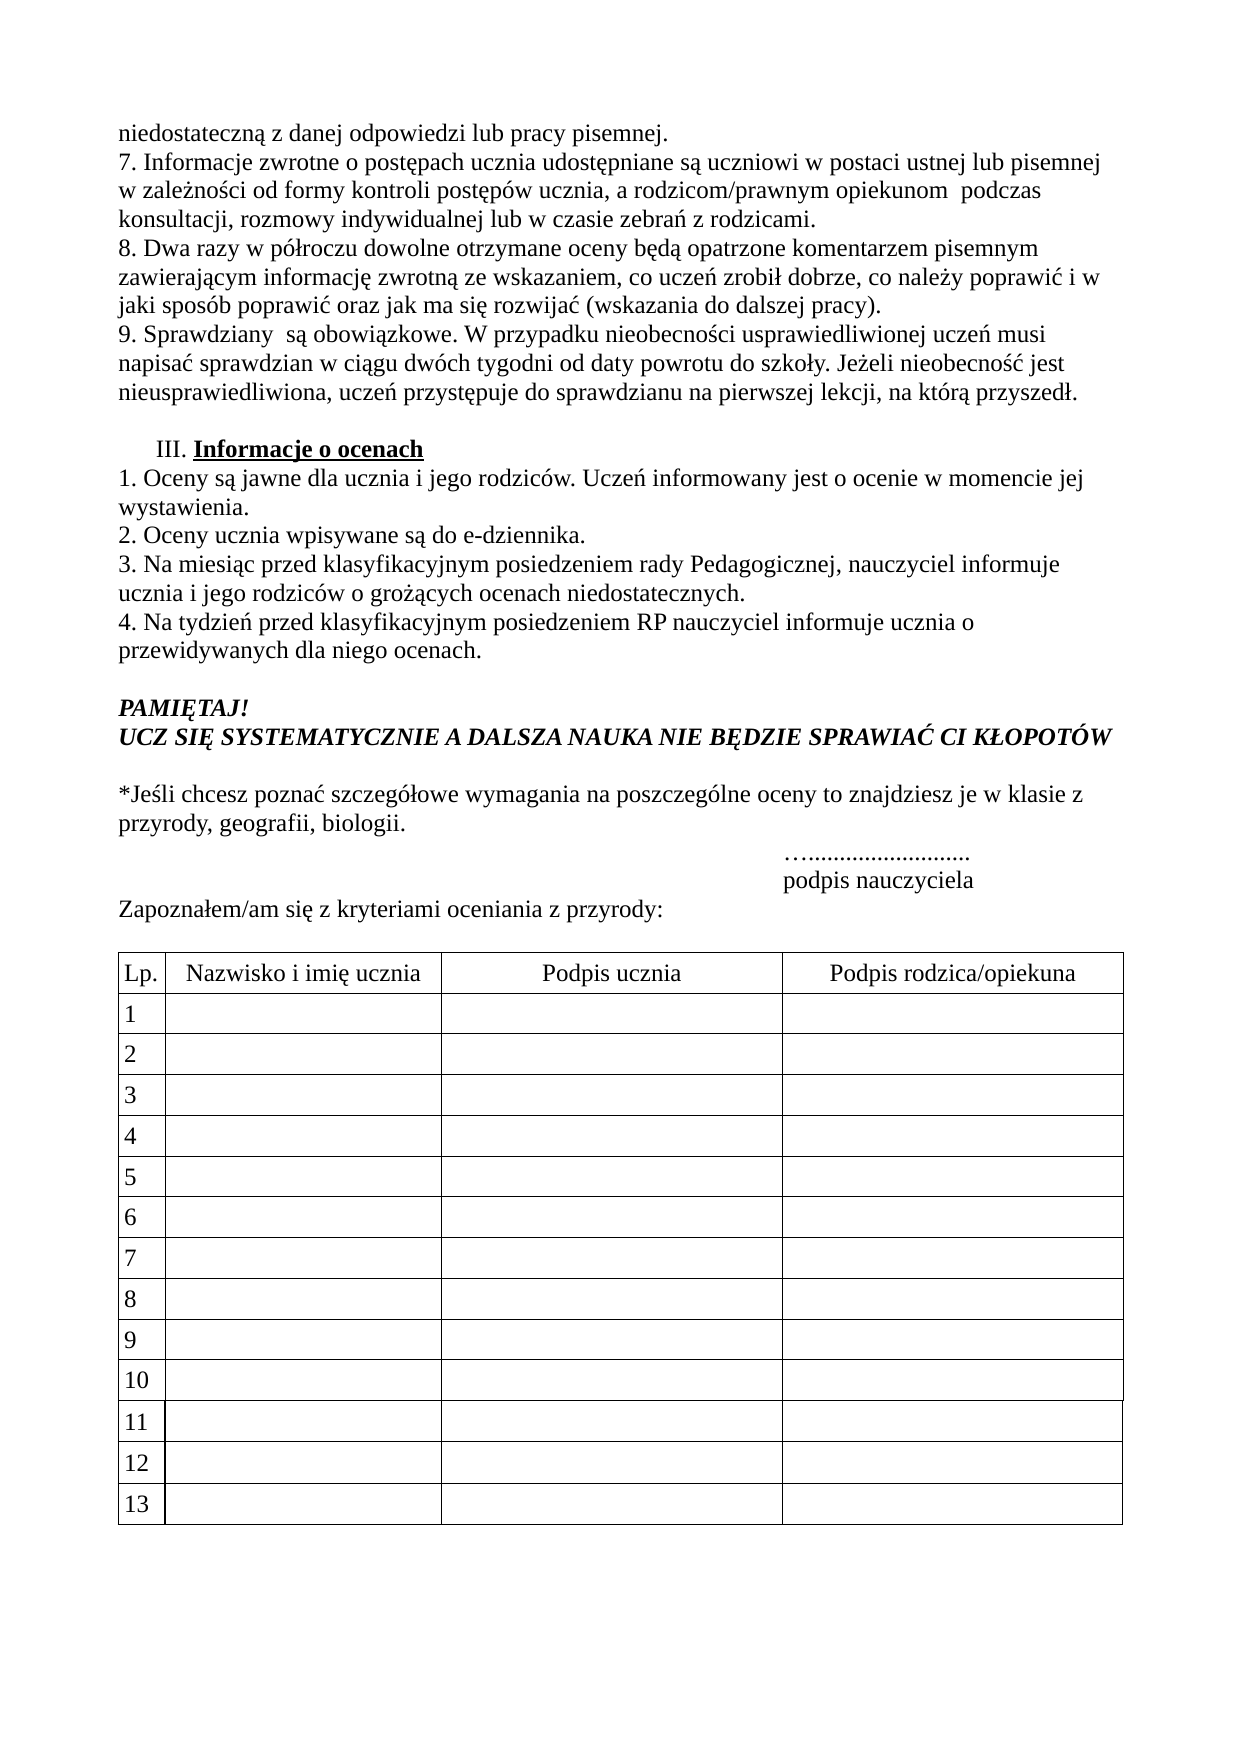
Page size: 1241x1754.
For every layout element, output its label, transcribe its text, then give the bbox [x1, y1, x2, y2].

table_cell [783, 1075, 1123, 1115]
text niedostateczną z danej odpowiedzi lub pracy pisemnej. [118, 118, 1122, 147]
table_cell [166, 994, 441, 1033]
table_cell 12 [119, 1442, 164, 1482]
table_header Podpis ucznia [442, 953, 782, 993]
table_cell 5 [119, 1157, 165, 1196]
table_cell [783, 1442, 1122, 1482]
table_cell 9 [119, 1320, 165, 1359]
text PAMIĘTAJ! [118, 693, 1122, 722]
text 2. Oceny ucznia wpisywane są do e-dziennika. [118, 521, 1122, 549]
text 9. Sprawdziany są obowiązkowe. W przypadku nieobecności usprawiedliwionej uczeń musi napisać sprawdzian w ciągu dwóch tygodni od daty powrotu do szkoły. Jeżeli nieobecność jest nieusprawiedliwiona, uczeń przystępuje do sprawdzianu na pierwszej lekcji, na którą przyszedł. [118, 319, 1122, 406]
text *Jeśli chcesz poznać szczegółowe wymagania na poszczególne oceny to znajdziesz je w klasie z przyrody, geografii, biologii. [118, 779, 1122, 837]
table_cell [442, 1075, 782, 1115]
list Informacje o ocenach [156, 434, 1122, 463]
table_cell [166, 1360, 441, 1400]
table_cell [783, 1360, 1123, 1400]
table_cell [442, 1197, 782, 1237]
table_cell [166, 1238, 441, 1278]
table_cell 4 [119, 1116, 165, 1156]
table_cell [783, 1238, 1123, 1278]
table_cell [442, 1279, 782, 1318]
table_cell [166, 1401, 441, 1441]
table_cell [166, 1197, 441, 1237]
table_cell 8 [119, 1279, 165, 1318]
table_cell [783, 1197, 1123, 1237]
text 4. Na tydzień przed klasyfikacyjnym posiedzeniem RP nauczyciel informuje ucznia o przewidywanych dla niego ocenach. [118, 607, 1122, 664]
text ….......................... [118, 837, 1122, 866]
table_cell 1 [119, 994, 165, 1033]
table_header Nazwisko i imię ucznia [166, 953, 441, 993]
text 8. Dwa razy w półroczu dowolne otrzymane oceny będą opatrzone komentarzem pisemnym zawierającym informację zwrotną ze wskazaniem, co uczeń zrobił dobrze, co należy poprawić i w jaki sposób poprawić oraz jak ma się rozwijać (wskazania do dalszej pracy). [118, 233, 1122, 319]
table_cell [783, 994, 1123, 1033]
table_cell [783, 1279, 1123, 1318]
table_cell 2 [119, 1034, 165, 1074]
table_cell [783, 1034, 1123, 1074]
text 1. Oceny są jawne dla ucznia i jego rodziców. Uczeń informowany jest o ocenie w momencie jej wystawienia. [118, 463, 1122, 521]
table_cell [783, 1116, 1123, 1156]
table_cell 11 [119, 1401, 164, 1441]
table_cell [166, 1157, 441, 1196]
table_cell [442, 1401, 782, 1441]
table_cell [442, 994, 782, 1033]
table_cell 7 [119, 1238, 165, 1278]
table_cell [783, 1401, 1122, 1441]
table_cell [442, 1484, 782, 1524]
text UCZ SIĘ SYSTEMATYCZNIE A DALSZA NAUKA NIE BĘDZIE SPRAWIAĆ CI KŁOPOTÓW [118, 722, 1122, 751]
table_cell [442, 1157, 782, 1196]
table_cell [166, 1484, 441, 1524]
table_cell [783, 1484, 1122, 1524]
table_cell [783, 1320, 1123, 1359]
text 7. Informacje zwrotne o postępach ucznia udostępniane są uczniowi w postaci ustnej lub pisemnej w zależności od formy kontroli postępów ucznia, a rodzicom/prawnym opiekunom podczas konsultacji, rozmowy indywidualnej lub w czasie zebrań z rodzicami. [118, 147, 1122, 233]
table_cell [442, 1360, 782, 1400]
table_cell [166, 1442, 441, 1482]
text podpis nauczyciela [118, 866, 1122, 894]
table_cell [442, 1320, 782, 1359]
table_cell [166, 1116, 441, 1156]
table_cell 3 [119, 1075, 165, 1115]
table_cell 6 [119, 1197, 165, 1237]
text Zapoznałem/am się z kryteriami oceniania z przyrody: [118, 894, 1122, 923]
table_cell [442, 1034, 782, 1074]
table_cell [166, 1075, 441, 1115]
table_cell 10 [119, 1360, 165, 1400]
table_cell [442, 1238, 782, 1278]
table_cell [166, 1034, 441, 1074]
table_cell [442, 1442, 782, 1482]
table_cell [166, 1279, 441, 1318]
text 3. Na miesiąc przed klasyfikacyjnym posiedzeniem rady Pedagogicznej, nauczyciel informuje ucznia i jego rodziców o grożących ocenach niedostatecznych. [118, 549, 1122, 607]
table_cell [166, 1320, 441, 1359]
table_cell 13 [119, 1484, 164, 1524]
table_header Lp. [119, 953, 165, 993]
table_cell [442, 1116, 782, 1156]
table_cell [783, 1157, 1123, 1196]
table_header Podpis rodzica/opiekuna [783, 953, 1123, 993]
